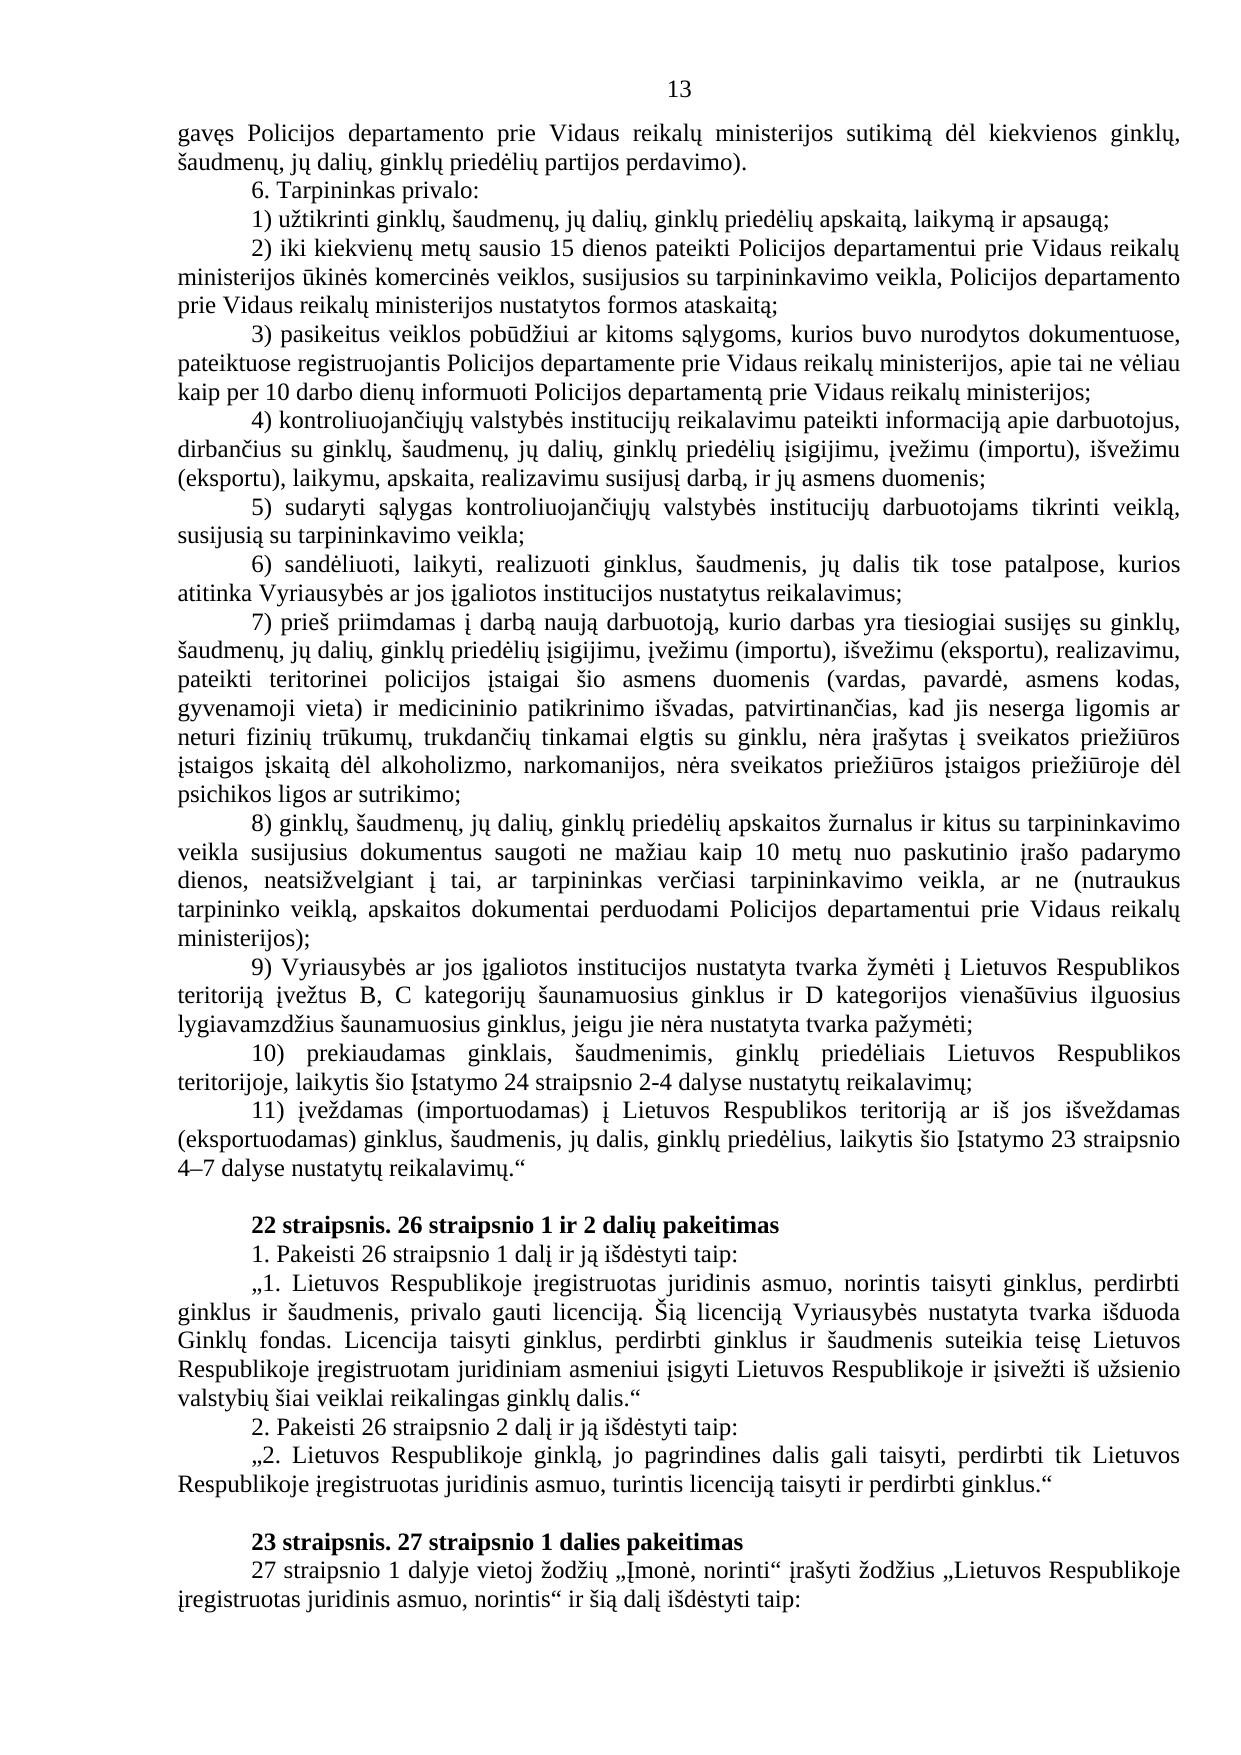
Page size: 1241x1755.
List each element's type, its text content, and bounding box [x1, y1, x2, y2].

text 10) prekiaudamas ginklais, šaudmenimis, ginklų priedėliais Lietuvos Respublikos teritorijoje, laikytis šio Įstatymo 24 straipsnio 2-4 dalyse nustatytų reikalavimų; [177, 1038, 1181, 1096]
text gavęs Policijos departamento prie Vidaus reikalų ministerijos sutikimą dėl kiekvienos ginklų, šaudmenų, jų dalių, ginklų priedėlių partijos perdavimo). [177, 118, 1181, 176]
text 7) prieš priimdamas į darbą naują darbuotoją, kurio darbas yra tiesiogiai susijęs su ginklų, šaudmenų, jų dalių, ginklų priedėlių įsigijimu, įvežimu (importu), išvežimu (eksportu), realizavimu, pateikti teritorinei policijos įstaigai šio asmens duomenis (vardas, pavardė, asmens kodas, gyvenamoji vieta) ir medicininio patikrinimo išvadas, patvirtinančias, kad jis neserga ligomis ar neturi fizinių trūkumų, trukdančių tinkamai elgtis su ginklu, nėra įrašytas į sveikatos priežiūros įstaigos įskaitą dėl alkoholizmo, narkomanijos, nėra sveikatos priežiūros įstaigos priežiūroje dėl psichikos ligos ar sutrikimo; [177, 607, 1181, 808]
text 1. Pakeisti 26 straipsnio 1 dalį ir ją išdėstyti taip: [177, 1239, 1181, 1268]
text 1) užtikrinti ginklų, šaudmenų, jų dalių, ginklų priedėlių apskaitą, laikymą ir apsaugą; [177, 204, 1181, 233]
text 4) kontroliuojančiųjų valstybės institucijų reikalavimu pateikti informaciją apie darbuotojus, dirbančius su ginklų, šaudmenų, jų dalių, ginklų priedėlių įsigijimu, įvežimu (importu), išvežimu (eksportu), laikymu, apskaita, realizavimu susijusį darbą, ir jų asmens duomenis; [177, 406, 1181, 492]
text 8) ginklų, šaudmenų, jų dalių, ginklų priedėlių apskaitos žurnalus ir kitus su tarpininkavimo veikla susijusius dokumentus saugoti ne mažiau kaip 10 metų nuo paskutinio įrašo padarymo dienos, neatsižvelgiant į tai, ar tarpininkas verčiasi tarpininkavimo veikla, ar ne (nutraukus tarpininko veiklą, apskaitos dokumentai perduodami Policijos departamentui prie Vidaus reikalų ministerijos); [177, 808, 1181, 952]
text 2. Pakeisti 26 straipsnio 2 dalį ir ją išdėstyti taip: [177, 1412, 1181, 1441]
text „1. Lietuvos Respublikoje įregistruotas juridinis asmuo, norintis taisyti ginklus, perdirbti ginklus ir šaudmenis, privalo gauti licenciją. Šią licenciją Vyriausybės nustatyta tvarka išduoda Ginklų fondas. Licencija taisyti ginklus, perdirbti ginklus ir šaudmenis suteikia teisę Lietuvos Respublikoje įregistruotam juridiniam asmeniui įsigyti Lietuvos Respublikoje ir įsivežti iš užsienio valstybių šiai veiklai reikalingas ginklų dalis.“ [177, 1268, 1181, 1412]
text 6. Tarpininkas privalo: [177, 176, 1181, 204]
text 9) Vyriausybės ar jos įgaliotos institucijos nustatyta tvarka žymėti į Lietuvos Respublikos teritoriją įvežtus B, C kategorijų šaunamuosius ginklus ir D kategorijos vienašūvius ilguosius lygiavamzdžius šaunamuosius ginklus, jeigu jie nėra nustatyta tvarka pažymėti; [177, 952, 1181, 1038]
text 27 straipsnio 1 dalyje vietoj žodžių „Įmonė, norinti“ įrašyti žodžius „Lietuvos Respublikoje įregistruotas juridinis asmuo, norintis“ ir šią dalį išdėstyti taip: [177, 1556, 1181, 1613]
text 3) pasikeitus veiklos pobūdžiui ar kitoms sąlygoms, kurios buvo nurodytos dokumentuose, pateiktuose registruojantis Policijos departamente prie Vidaus reikalų ministerijos, apie tai ne vėliau kaip per 10 darbo dienų informuoti Policijos departamentą prie Vidaus reikalų ministerijos; [177, 319, 1181, 406]
text 5) sudaryti sąlygas kontroliuojančiųjų valstybės institucijų darbuotojams tikrinti veiklą, susijusią su tarpininkavimo veikla; [177, 492, 1181, 549]
text 22 straipsnis. 26 straipsnio 1 ir 2 dalių pakeitimas [177, 1211, 1181, 1239]
text 6) sandėliuoti, laikyti, realizuoti ginklus, šaudmenis, jų dalis tik tose patalpose, kurios atitinka Vyriausybės ar jos įgaliotos institucijos nustatytus reikalavimus; [177, 549, 1181, 607]
text 2) iki kiekvienų metų sausio 15 dienos pateikti Policijos departamentui prie Vidaus reikalų ministerijos ūkinės komercinės veiklos, susijusios su tarpininkavimo veikla, Policijos departamento prie Vidaus reikalų ministerijos nustatytos formos ataskaitą; [177, 233, 1181, 319]
text 23 straipsnis. 27 straipsnio 1 dalies pakeitimas [177, 1527, 1181, 1556]
text 11) įveždamas (importuodamas) į Lietuvos Respublikos teritoriją ar iš jos išveždamas (eksportuodamas) ginklus, šaudmenis, jų dalis, ginklų priedėlius, laikytis šio Įstatymo 23 straipsnio 4–7 dalyse nustatytų reikalavimų.“ [177, 1096, 1181, 1182]
text „2. Lietuvos Respublikoje ginklą, jo pagrindines dalis gali taisyti, perdirbti tik Lietuvos Respublikoje įregistruotas juridinis asmuo, turintis licenciją taisyti ir perdirbti ginklus.“ [177, 1441, 1181, 1498]
